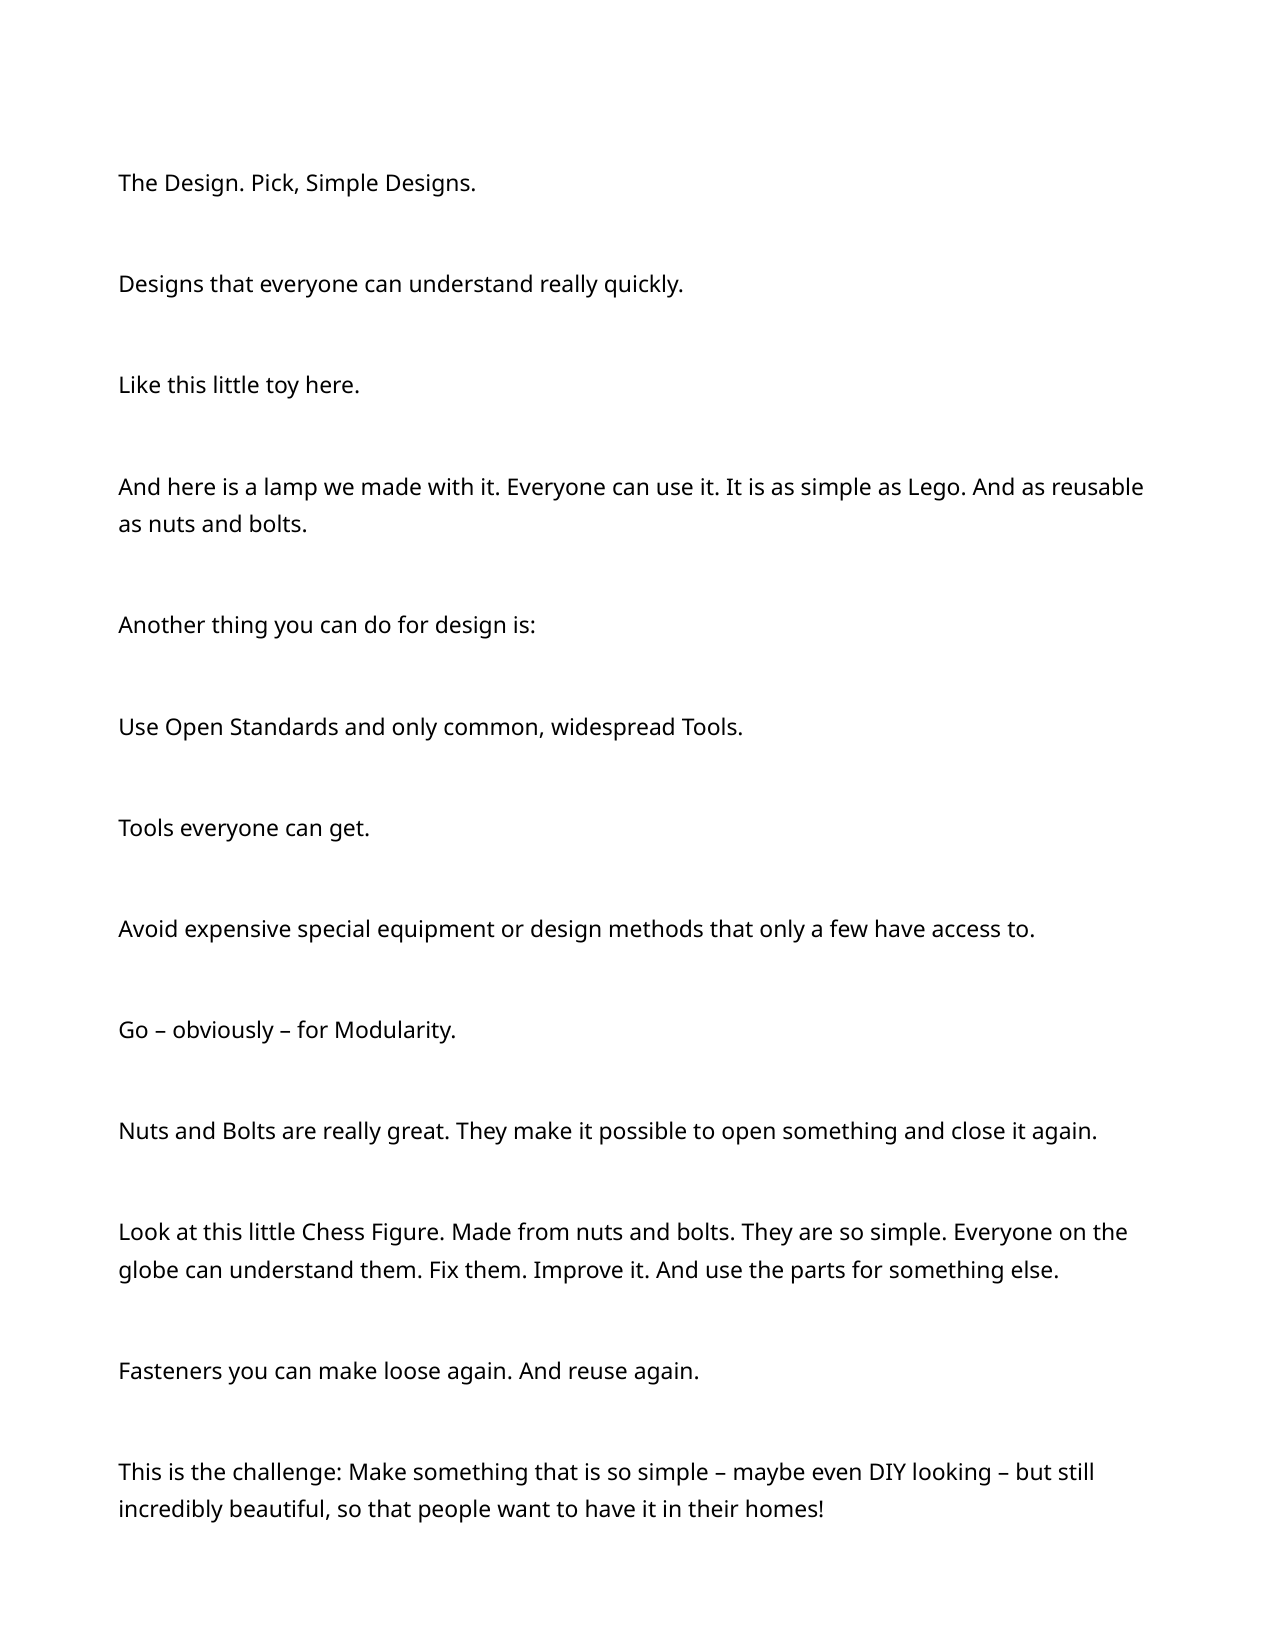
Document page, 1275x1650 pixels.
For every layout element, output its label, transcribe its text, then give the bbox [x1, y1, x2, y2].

text The Design. Pick, Simple Designs. [118, 167, 1157, 198]
text Nuts and Bolts are really great. They make it possible to open something and close it again. [118, 1115, 1157, 1146]
text Look at this little Chess Figure. Made from nuts and bolts. They are so simple. Everyone on the globe can understand them. Fix them. Improve it. And use the parts for something else. [118, 1216, 1157, 1285]
text Go – obviously – for Modularity. [118, 1014, 1157, 1045]
text Like this little toy here. [118, 369, 1157, 401]
text Use Open Standards and only common, widespread Tools. [118, 710, 1157, 742]
text Tools everyone can get. [118, 812, 1157, 843]
text And here is a lamp we made with it. Everyone can use it. It is as simple as Lego. And as reusable as nuts and bolts. [118, 471, 1157, 539]
text Avoid expensive special equipment or design methods that only a few have access to. [118, 913, 1157, 944]
text Another thing you can do for design is: [118, 609, 1157, 641]
text Designs that everyone can understand really quickly. [118, 268, 1157, 299]
text This is the challenge: Make something that is so simple – maybe even DIY looking – but still incredibly beautiful, so that people want to have it in their homes! [118, 1456, 1157, 1525]
text Fasteners you can make loose again. And reuse again. [118, 1355, 1157, 1386]
